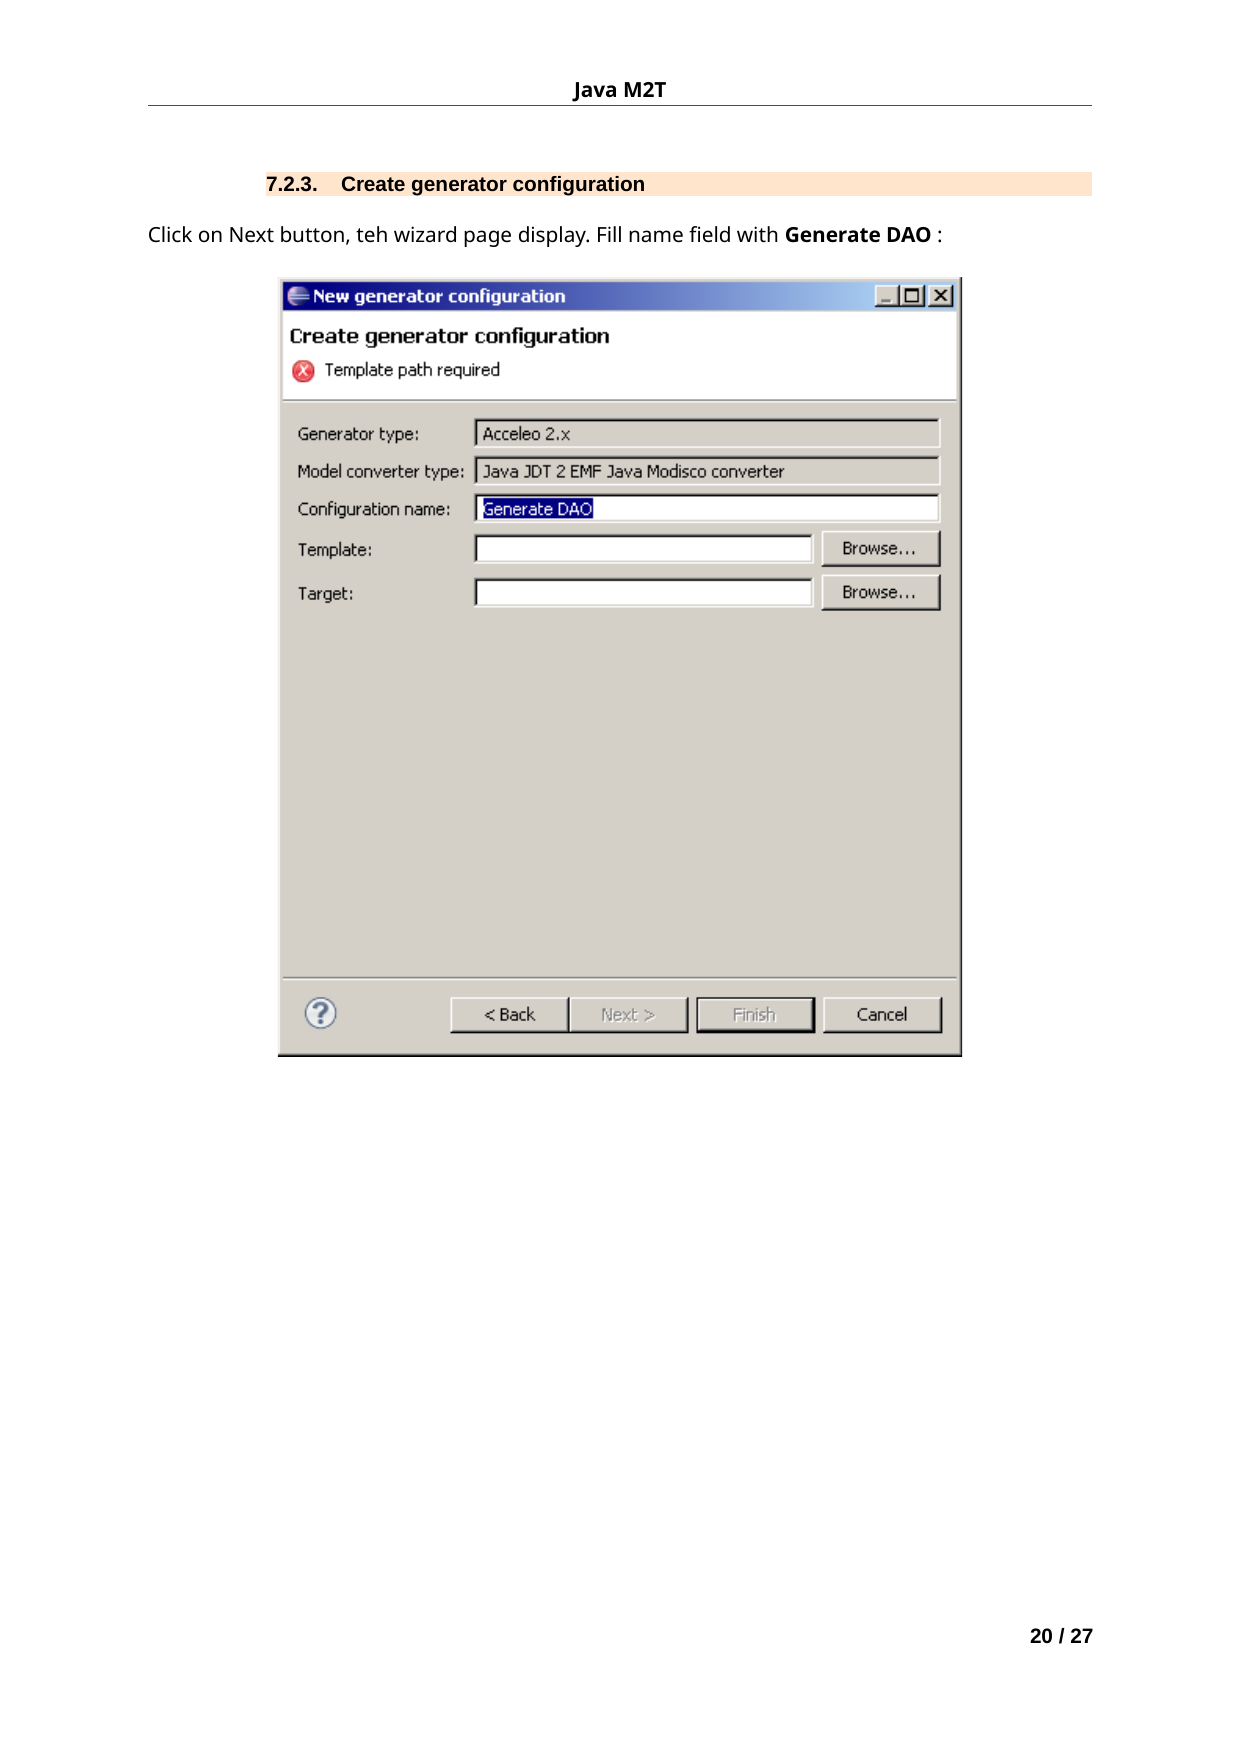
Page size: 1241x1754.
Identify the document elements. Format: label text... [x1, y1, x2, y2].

subtitle Create generator configuration [266, 172, 1092, 196]
picture [277, 277, 963, 1057]
text Click on Next button, teh wizard page display. Fill name field with Generate DAO : [148, 221, 1092, 249]
